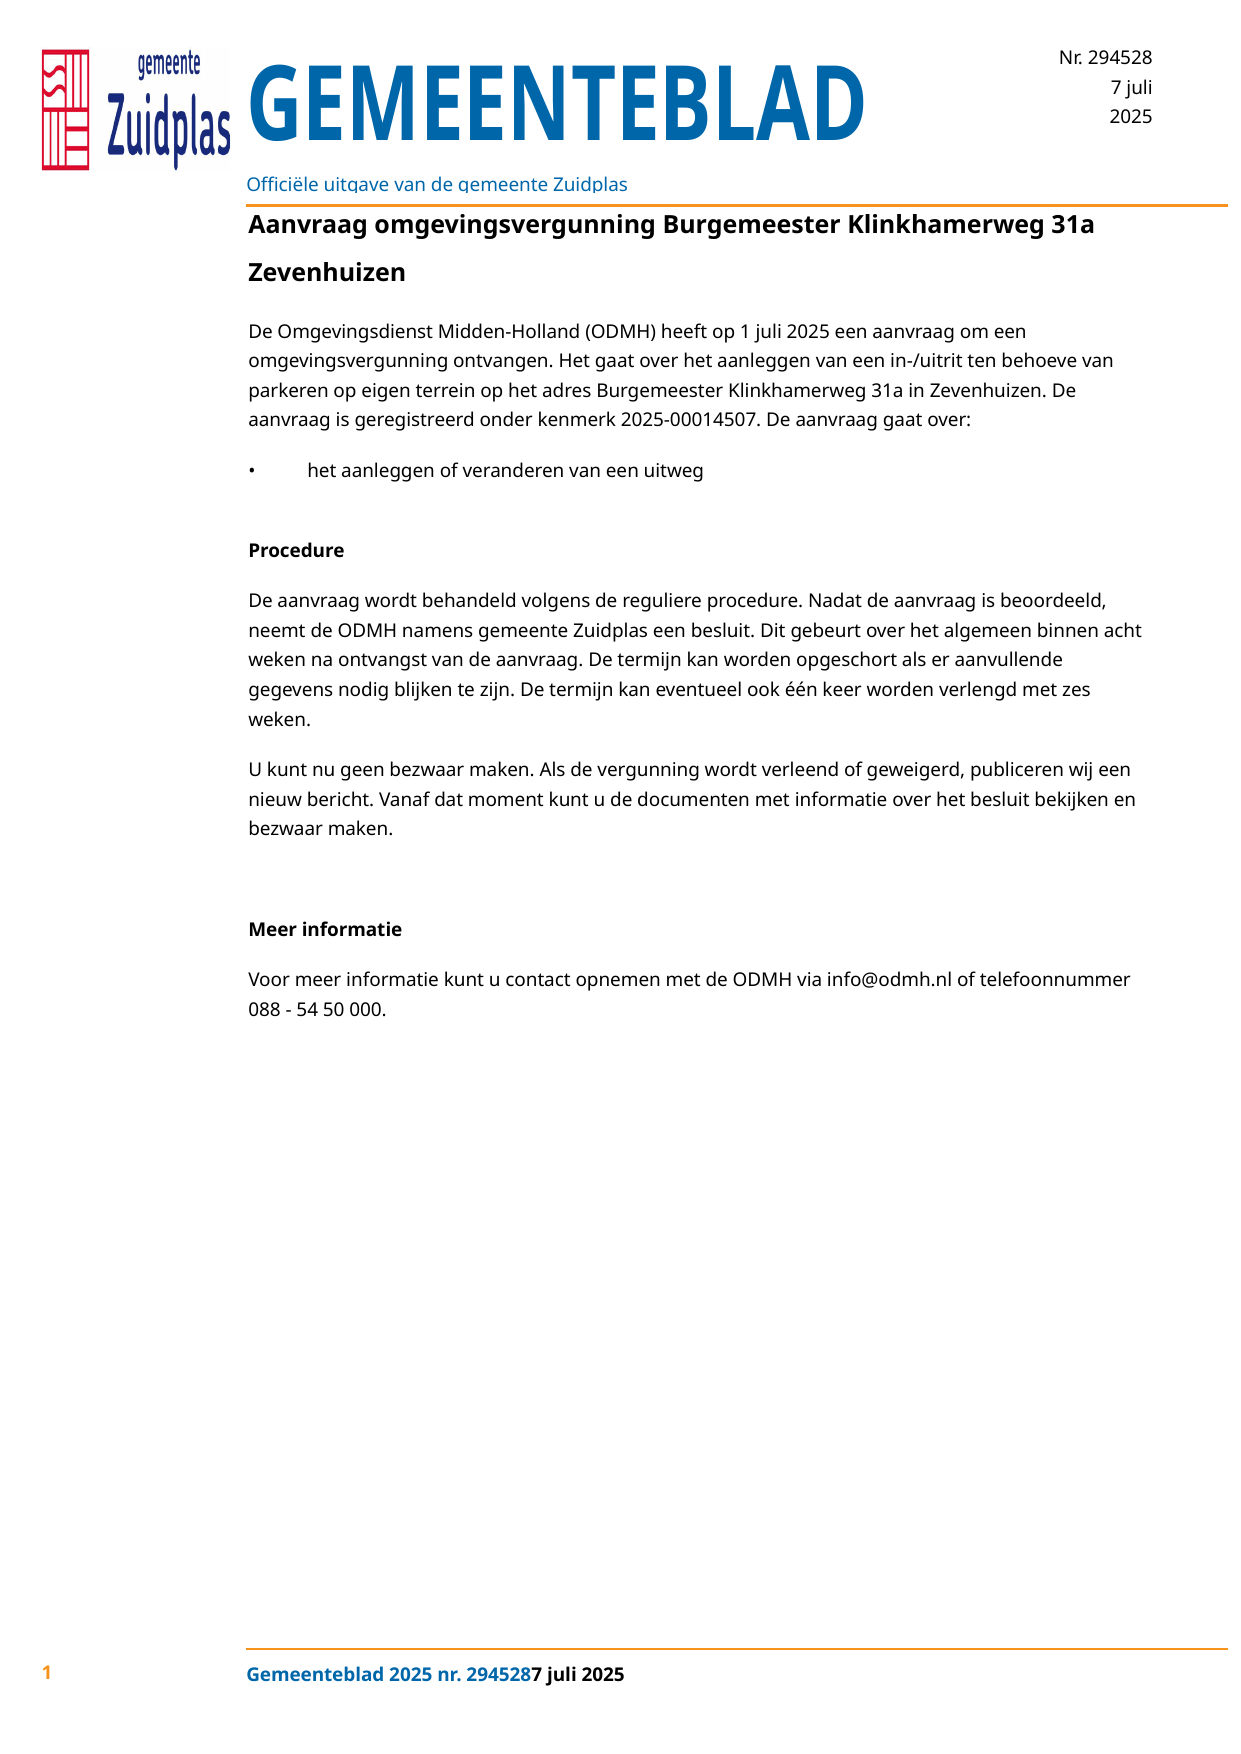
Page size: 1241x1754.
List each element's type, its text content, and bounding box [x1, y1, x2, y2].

text Procedure [248, 537, 1152, 563]
text Meer informatie [248, 916, 1152, 942]
text De aanvraag wordt behandeld volgens de reguliere procedure. Nadat de aanvraag is beoordeeld, neemt de ODMH namens gemeente Zuidplas een besluit. Dit gebeurt over het algemeen binnen acht weken na ontvangst van de aanvraag. De termijn kan worden opgeschort als er aanvullende gegevens nodig blijken te zijn. De termijn kan eventueel ook één keer worden verlengd met zes weken. [248, 587, 1152, 732]
text U kunt nu geen bezwaar maken. Als de vergunning wordt verleend of geweigerd, publiceren wij een nieuw bericht. Vanaf dat moment kunt u de documenten met informatie over het besluit bekijken en bezwaar maken. [248, 756, 1152, 841]
text Voor meer informatie kunt u contact opnemen met de ODMH via info@odmh.nl of telefoonnummer 088 - 54 50 000. [248, 967, 1152, 1022]
text De Omgevingsdienst Midden-Holland (ODMH) heeft op 1 juli 2025 een aanvraag om een omgevingsvergunning ontvangen. Het gaat over het aanleggen van een in-/uitrit ten behoeve van parkeren op eigen terrein op het adres Burgemeester Klinkhamerweg 31a in Zevenhuizen. De aanvraag is geregistreerd onder kenmerk 2025-00014507. De aanvraag gaat over: [248, 318, 1152, 432]
picture [41, 47, 231, 172]
list het aanleggen of veranderen van een uitweg [248, 457, 1152, 483]
text Aanvraag omgevingsvergunning Burgemeester Klinkhamerweg 31a Zevenhuizen [248, 207, 1152, 288]
